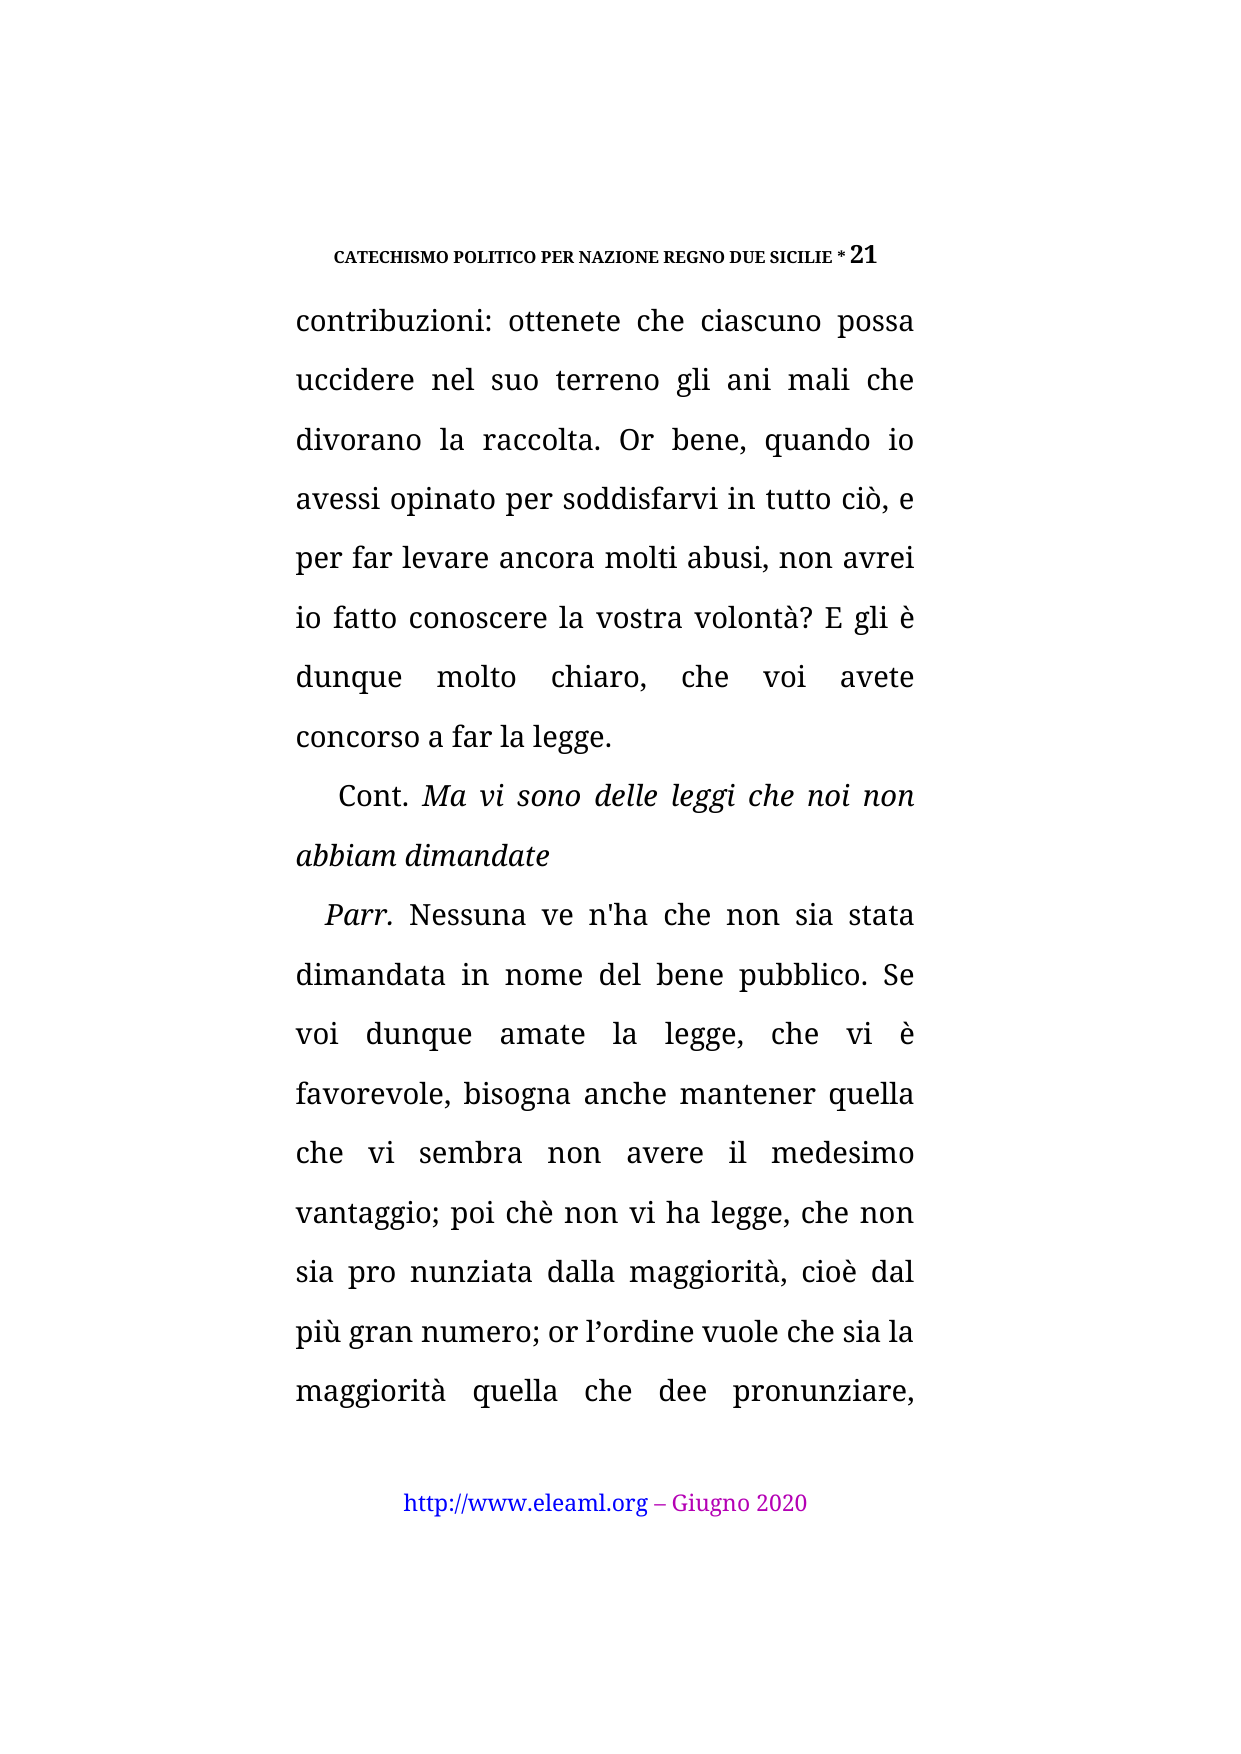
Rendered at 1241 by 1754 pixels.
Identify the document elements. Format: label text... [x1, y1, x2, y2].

text Parr. Nessuna ve n'ha che non sia stata dimandata in nome del bene pubblico. Se voi dunque amate la legge, che vi è favorevole, bisogna anche mantener quella che vi sembra non avere il medesimo vantaggio; poi chè non vi ha legge, che non sia pro nunziata dalla maggiorità, cioè dal più gran numero; or l’ordine vuole che sia la maggiorità quella che dee pronunziare, [295, 894, 915, 1410]
text Cont. Ma vi sono delle leggi che noi non abbiam dimandate [295, 776, 915, 875]
text contribuzioni: ottenete che ciascuno possa uccidere nel suo terreno gli ani mali che divorano la raccolta. Or bene, quando io avessi opinato per soddisfarvi in tutto ciò, e per far levare ancora molti abusi, non avrei io fatto conoscere la vostra volontà? E gli è dunque molto chiaro, che voi avete concorso a far la legge. [295, 300, 915, 756]
